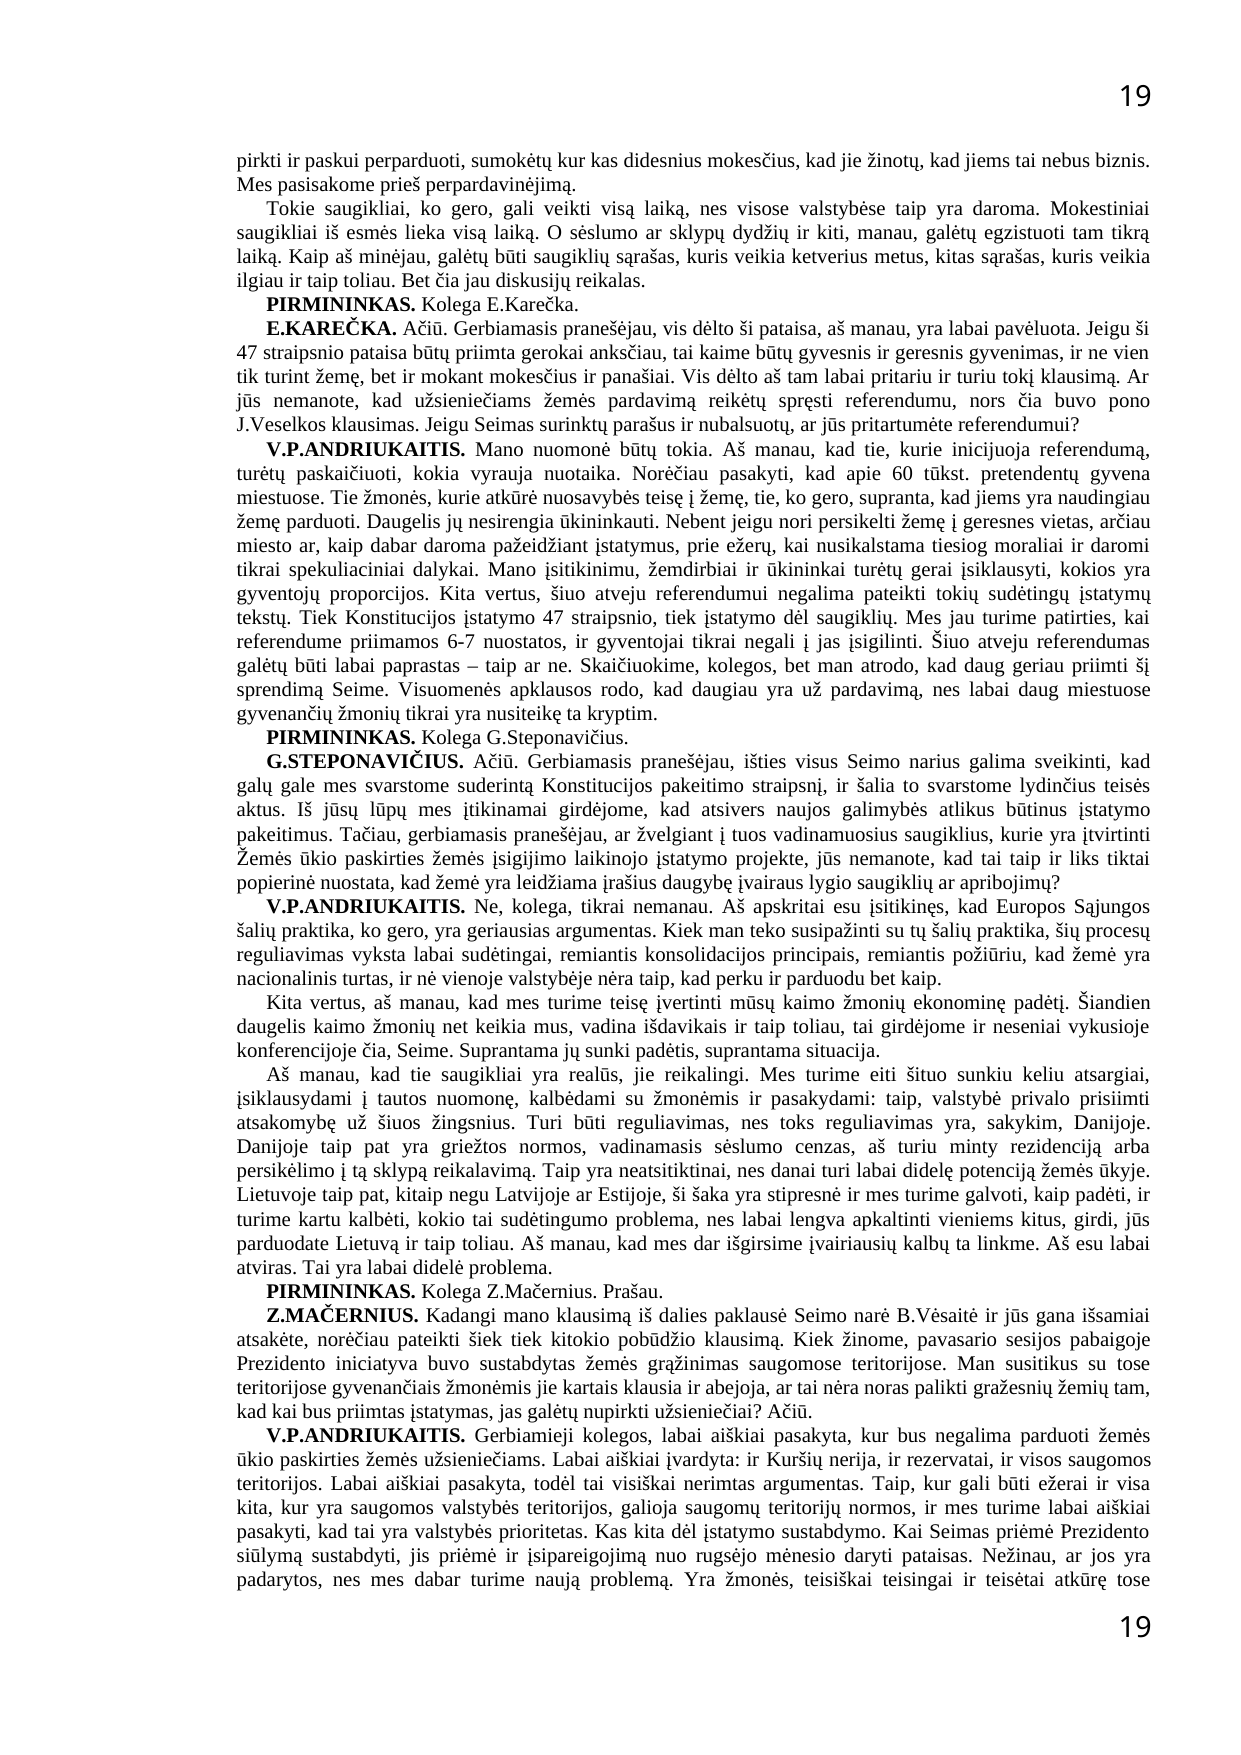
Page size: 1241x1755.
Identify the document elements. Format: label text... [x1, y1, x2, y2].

text PIRMININKAS. Kolega Z.Mačernius. Prašau. [236, 1279, 1152, 1303]
text Tokie saugikliai, ko gero, gali veikti visą laiką, nes visose valstybėse taip yra daroma. Mokestiniai saugikliai iš esmės lieka visą laiką. O sėslumo ar sklypų dydžių ir kiti, manau, galėtų egzistuoti tam tikrą laiką. Kaip aš minėjau, galėtų būti saugiklių sąrašas, kuris veikia ketverius metus, kitas sąrašas, kuris veikia ilgiau ir taip toliau. Bet čia jau diskusijų reikalas. [236, 196, 1152, 292]
text Aš manau, kad tie saugikliai yra realūs, jie reikalingi. Mes turime eiti šituo sunkiu keliu atsargiai, įsiklausydami į tautos nuomonę, kalbėdami su žmonėmis ir pasakydami: taip, valstybė privalo prisiimti atsakomybę už šiuos žingsnius. Turi būti reguliavimas, nes toks reguliavimas yra, sakykim, Danijoje. Danijoje taip pat yra griežtos normos, vadinamasis sėslumo cenzas, aš turiu minty rezidenciją arba persikėlimo į tą sklypą reikalavimą. Taip yra neatsitiktinai, nes danai turi labai didelę potenciją žemės ūkyje. Lietuvoje taip pat, kitaip negu Latvijoje ar Estijoje, ši šaka yra stipresnė ir mes turime galvoti, kaip padėti, ir turime kartu kalbėti, kokio tai sudėtingumo problema, nes labai lengva apkaltinti vieniems kitus, girdi, jūs parduodate Lietuvą ir taip toliau. Aš manau, kad mes dar išgirsime įvairiausių kalbų ta linkme. Aš esu labai atviras. Tai yra labai didelė problema. [236, 1062, 1152, 1279]
text V.P.ANDRIUKAITIS. Ne, kolega, tikrai nemanau. Aš apskritai esu įsitikinęs, kad Europos Sąjungos šalių praktika, ko gero, yra geriausias argumentas. Kiek man teko susipažinti su tų šalių praktika, šių procesų reguliavimas vyksta labai sudėtingai, remiantis konsolidacijos principais, remiantis požiūriu, kad žemė yra nacionalinis turtas, ir nė vienoje valstybėje nėra taip, kad perku ir parduodu bet kaip. [236, 894, 1152, 990]
text pirkti ir paskui perparduoti, sumokėtų kur kas didesnius mokesčius, kad jie žinotų, kad jiems tai nebus biznis. Mes pasisakome prieš perpardavinėjimą. [236, 148, 1152, 196]
text V.P.ANDRIUKAITIS. Gerbiamieji kolegos, labai aiškiai pasakyta, kur bus negalima parduoti žemės ūkio paskirties žemės užsieniečiams. Labai aiškiai įvardyta: ir kuršių nerija, ir rezervatai, ir visos saugomos teritorijos. Labai aiškiai pasakyta, todėl tai visiškai nerimtas argumentas. Taip, kur gali būti ežerai ir visa kita, kur yra saugomos valstybės teritorijos, galioja saugomų teritorijų normos, ir mes turime labai aiškiai pasakyti, kad tai yra valstybės prioritetas. Kas kita dėl įstatymo sustabdymo. Kai Seimas priėmė Prezidento siūlymą sustabdyti, jis priėmė ir įsipareigojimą nuo rugsėjo mėnesio daryti pataisas. Nežinau, ar jos yra padarytos, nes mes dabar turime naują problemą. Yra žmonės, teisiškai teisingai ir teisėtai atkūrę tose [236, 1423, 1152, 1591]
text G.STEPONAVIČIUS. Ačiū. Gerbiamasis pranešėjau, išties visus Seimo narius galima sveikinti, kad galų gale mes svarstome suderintą Konstitucijos pakeitimo straipsnį, ir šalia to svarstome lydinčius teisės aktus. Iš jūsų lūpų mes įtikinamai girdėjome, kad atsivers naujos galimybės atlikus būtinus įstatymo pakeitimus. Tačiau, gerbiamasis pranešėjau, ar žvelgiant į tuos vadinamuosius saugiklius, kurie yra įtvirtinti Žemės ūkio paskirties žemės įsigijimo laikinojo įstatymo projekte, jūs nemanote, kad tai taip ir liks tiktai popierinė nuostata, kad žemė yra leidžiama įrašius daugybę įvairaus lygio saugiklių ar apribojimų? [236, 749, 1152, 894]
text PIRMININKAS. Kolega G.Steponavičius. [236, 725, 1152, 749]
text Z.MAČERNIUS. Kadangi mano klausimą iš dalies paklausė Seimo narė B.Vėsaitė ir jūs gana išsamiai atsakėte, norėčiau pateikti šiek tiek kitokio pobūdžio klausimą. Kiek žinome, pavasario sesijos pabaigoje Prezidento iniciatyva buvo sustabdytas žemės grąžinimas saugomose teritorijose. Man susitikus su tose teritorijose gyvenančiais žmonėmis jie kartais klausia ir abejoja, ar tai nėra noras palikti gražesnių žemių tam, kad kai bus priimtas įstatymas, jas galėtų nupirkti užsieniečiai? Ačiū. [236, 1303, 1152, 1423]
text PIRMININKAS. Kolega E.Karečka. [236, 292, 1152, 316]
text Kita vertus, aš manau, kad mes turime teisę įvertinti mūsų kaimo žmonių ekonominę padėtį. Šiandien daugelis kaimo žmonių net keikia mus, vadina išdavikais ir taip toliau, tai girdėjome ir neseniai vykusioje konferencijoje čia, Seime. Suprantama jų sunki padėtis, suprantama situacija. [236, 990, 1152, 1062]
text V.P.ANDRIUKAITIS. Mano nuomonė būtų tokia. Aš manau, kad tie, kurie inicijuoja referendumą, turėtų paskaičiuoti, kokia vyrauja nuotaika. Norėčiau pasakyti, kad apie 60 tūkst. pretendentų gyvena miestuose. Tie žmonės, kurie atkūrė nuosavybės teisę į žemę, tie, ko gero, supranta, kad jiems yra naudingiau žemę parduoti. Daugelis jų nesirengia ūkininkauti. Nebent jeigu nori persikelti žemę į geresnes vietas, arčiau miesto ar, kaip dabar daroma pažeidžiant įstatymus, prie ežerų, kai nusikalstama tiesiog moraliai ir daromi tikrai spekuliaciniai dalykai. Mano įsitikinimu, žemdirbiai ir ūkininkai turėtų gerai įsiklausyti, kokios yra gyventojų proporcijos. Kita vertus, šiuo atveju referendumui negalima pateikti tokių sudėtingų įstatymų tekstų. Tiek Konstitucijos įstatymo 47 straipsnio, tiek įstatymo dėl saugiklių. Mes jau turime patirties, kai referendume priimamos 6-7 nuostatos, ir gyventojai tikrai negali į jas įsigilinti. Šiuo atveju referendumas galėtų būti labai paprastas – taip ar ne. Skaičiuokime, kolegos, bet man atrodo, kad daug geriau priimti šį sprendimą Seime. Visuomenės apklausos rodo, kad daugiau yra už pardavimą, nes labai daug miestuose gyvenančių žmonių tikrai yra nusiteikę ta kryptim. [236, 436, 1152, 725]
text E.KAREČKA. Ačiū. Gerbiamasis pranešėjau, vis dėlto ši pataisa, aš manau, yra labai pavėluota. Jeigu ši 47 straipsnio pataisa būtų priimta gerokai anksčiau, tai kaime būtų gyvesnis ir geresnis gyvenimas, ir ne vien tik turint žemę, bet ir mokant mokesčius ir panašiai. Vis dėlto aš tam labai pritariu ir turiu tokį klausimą. Ar jūs nemanote, kad užsieniečiams žemės pardavimą reikėtų spręsti referendumu, nors čia buvo pono J.Veselkos klausimas. Jeigu Seimas surinktų parašus ir nubalsuotų, ar jūs pritartumėte referendumui? [236, 316, 1152, 436]
